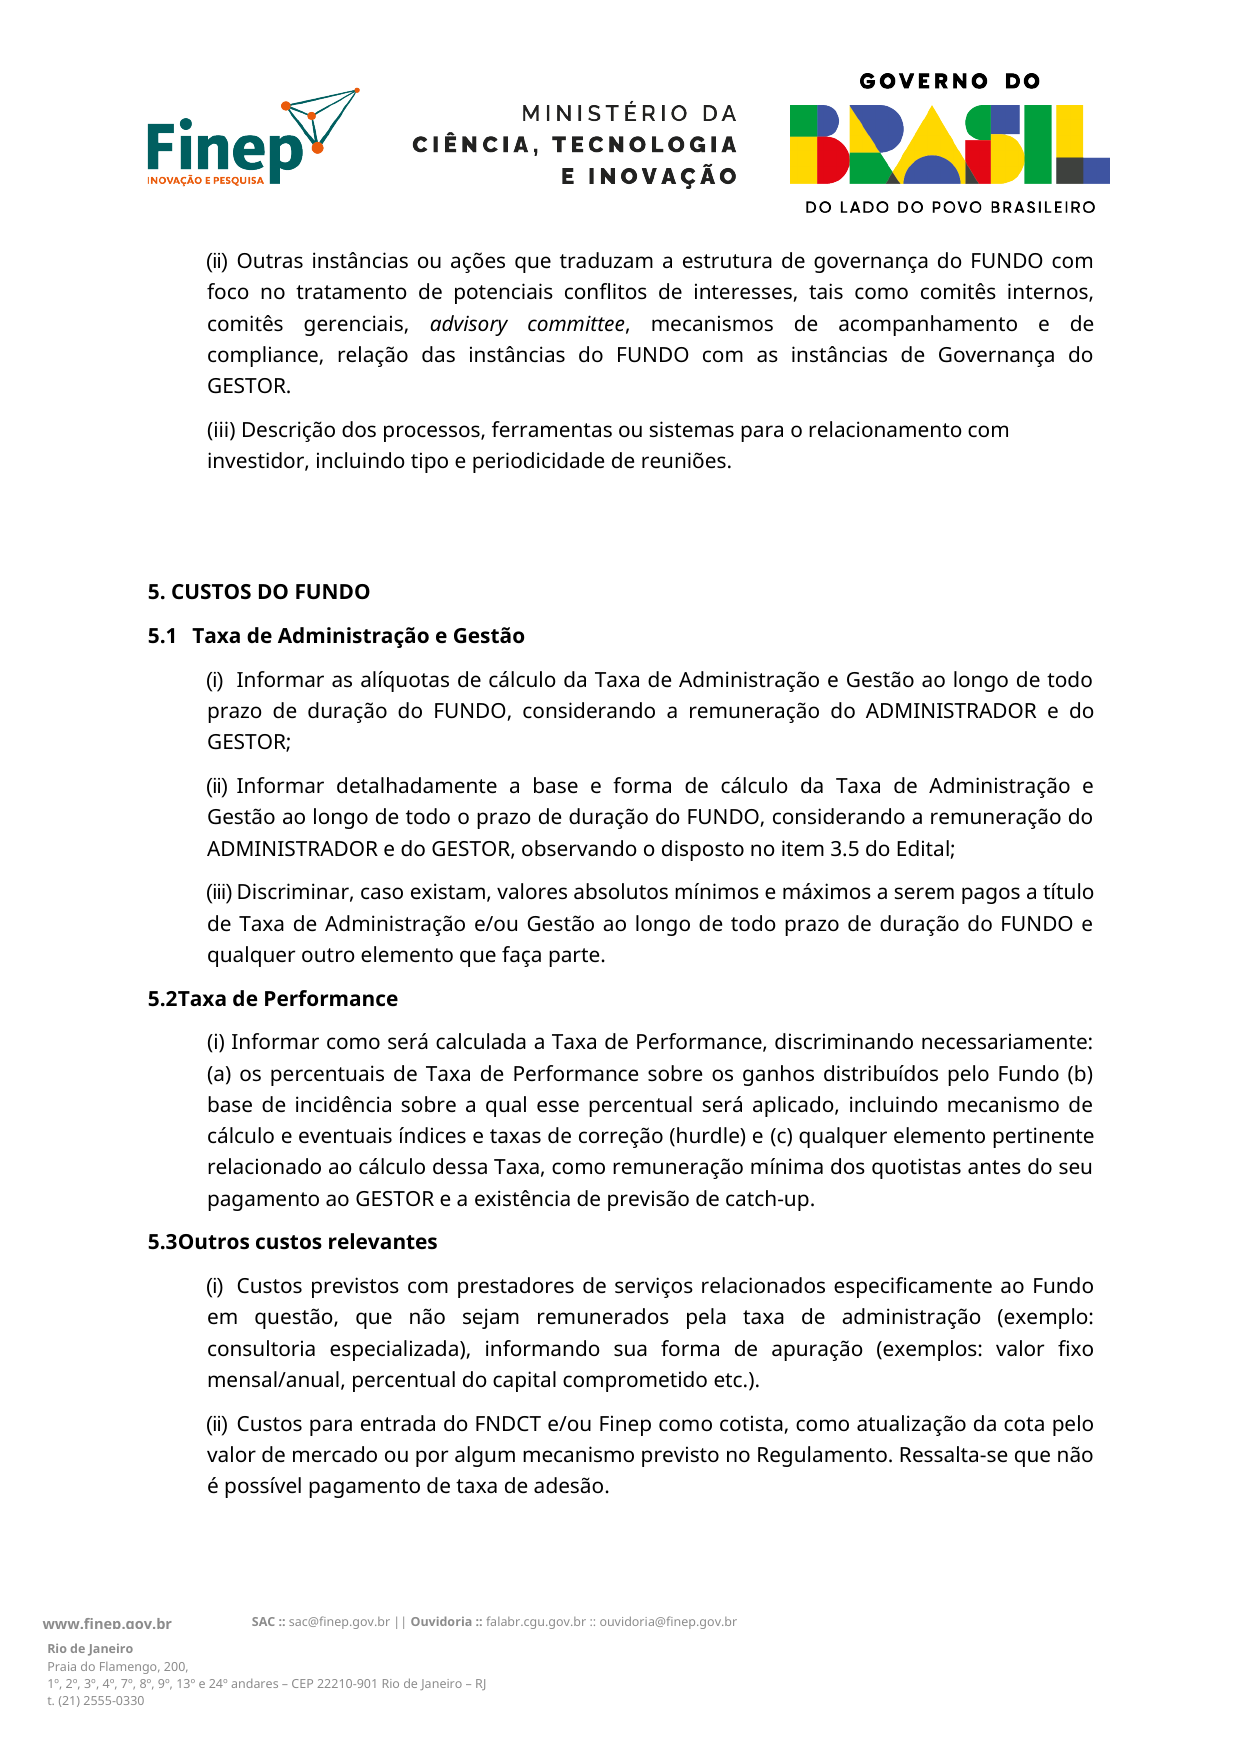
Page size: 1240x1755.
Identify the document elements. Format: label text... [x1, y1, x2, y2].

list Outras instâncias ou ações que traduzam a estrutura de governança do FUNDO com foco no tratamento de potenciais conflitos de interesses, tais como comitês internos, comitês gerenciais, advisory committee, mecanismos de acompanhamento e de compliance, relação das instâncias do FUNDO com as instâncias de Governança do GESTOR. [206, 243, 1095, 400]
list Custos previstos com prestadores de serviços relacionados especificamente ao Fundo em questão, que não sejam remunerados pela taxa de administração (exemplo: consultoria especializada), informando sua forma de apuração (exemplos: valor fixo mensal/anual, percentual do capital comprometido etc.). [206, 1268, 1095, 1393]
list Discriminar, caso existam, valores absolutos mínimos e máximos a serem pagos a título de Taxa de Administração e/ou Gestão ao longo de todo prazo de duração do FUNDO e qualquer outro elemento que faça parte. [206, 875, 1095, 968]
list Informar detalhadamente a base e forma de cálculo da Taxa de Administração e Gestão ao longo de todo o prazo de duração do FUNDO, considerando a remuneração do ADMINISTRADOR e do GESTOR, observando o disposto no item 3.5 do Edital; [206, 768, 1095, 862]
text (i) Informar como será calculada a Taxa de Performance, discriminando necessariamente: (a) os percentuais de Taxa de Performance sobre os ganhos distribuídos pelo Fundo (b) base de incidência sobre a qual esse percentual será aplicado, incluindo mecanismo de cálculo e eventuais índices e taxas de correção (hurdle) e (c) qualquer elemento pertinente relacionado ao cálculo dessa Taxa, como remuneração mínima dos quotistas antes do seu pagamento ao GESTOR e a existência de previsão de catch-up. [207, 1025, 1095, 1212]
text (iii) Descrição dos processos, ferramentas ou sistemas para o relacionamento com investidor, incluindo tipo e periodicidade de reuniões. [207, 412, 1095, 475]
list Outros custos relevantes [148, 1225, 1095, 1256]
list Informar as alíquotas de cálculo da Taxa de Administração e Gestão ao longo de todo prazo de duração do FUNDO, considerando a remuneração do ADMINISTRADOR e do GESTOR; [206, 662, 1095, 756]
list Taxa de Performance [148, 981, 1095, 1012]
list Taxa de Administração e Gestão [148, 618, 1095, 650]
list Custos para entrada do FNDCT e/ou Finep como cotista, como atualização da cota pelo valor de mercado ou por algum mecanismo previsto no Regulamento. Ressalta-se que não é possível pagamento de taxa de adesão. [206, 1406, 1095, 1500]
text 5. CUSTOS DO FUNDO [148, 575, 1095, 606]
